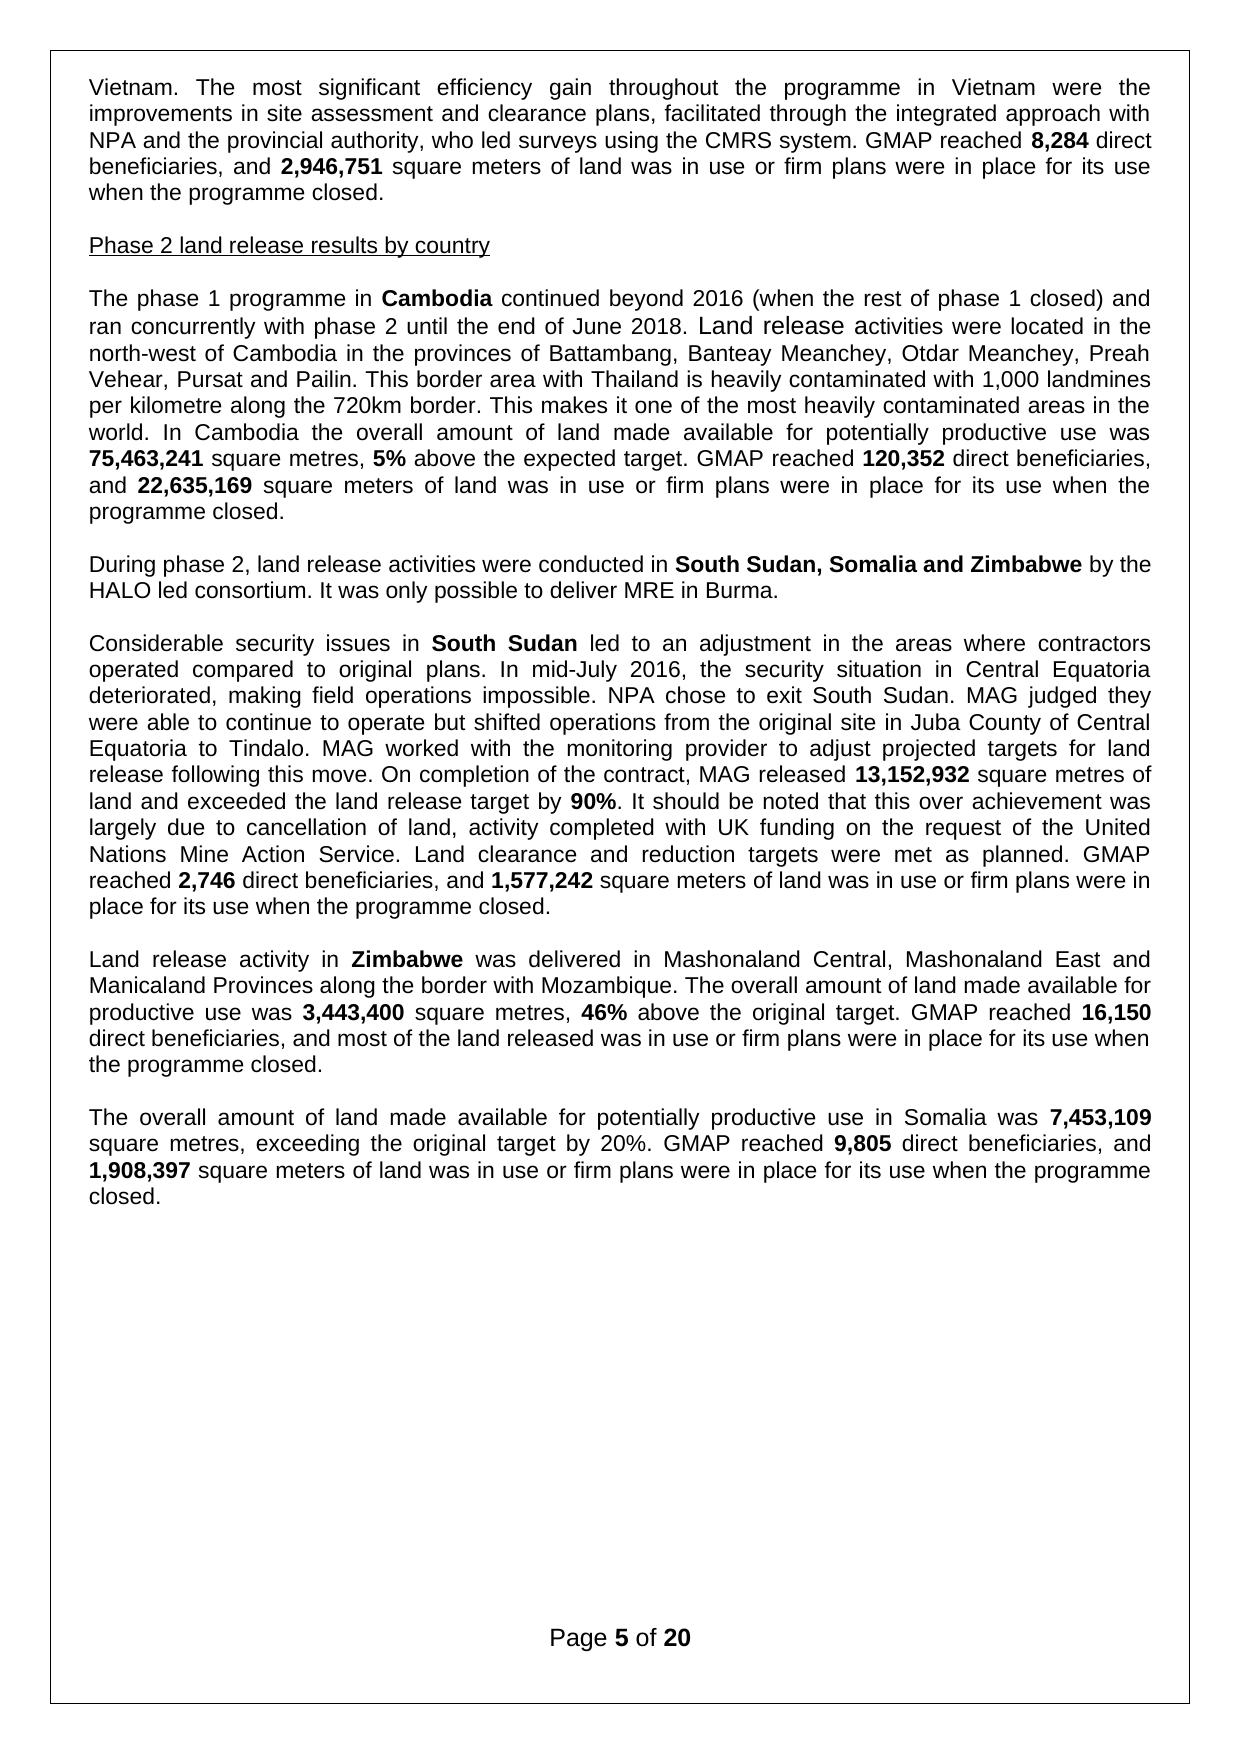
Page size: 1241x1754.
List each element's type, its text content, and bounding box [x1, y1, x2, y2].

text The phase 1 programme in Cambodia continued beyond 2016 (when the rest of phase 1 closed) and ran concurrently with phase 2 until the end of June 2018. Land release activities were located in the north-west of Cambodia in the provinces of Battambang, Banteay Meanchey, Otdar Meanchey, Preah Vehear, Pursat and Pailin. This border area with Thailand is heavily contaminated with 1,000 landmines per kilometre along the 720km border. This makes it one of the most heavily contaminated areas in the world. In Cambodia the overall amount of land made available for potentially productive use was 75,463,241 square metres, 5% above the expected target. GMAP reached 120,352 direct beneficiaries, and 22,635,169 square meters of land was in use or firm plans were in place for its use when the programme closed. [89, 285, 1152, 524]
text Considerable security issues in South Sudan led to an adjustment in the areas where contractors operated compared to original plans. In mid-July 2016, the security situation in Central Equatoria deteriorated, making field operations impossible. NPA chose to exit South Sudan. MAG judged they were able to continue to operate but shifted operations from the original site in Juba County of Central Equatoria to Tindalo. MAG worked with the monitoring provider to adjust projected targets for land release following this move. On completion of the contract, MAG released 13,152,932 square metres of land and exceeded the land release target by 90%. It should be noted that this over achievement was largely due to cancellation of land, activity completed with UK funding on the request of the United Nations Mine Action Service. Land clearance and reduction targets were met as planned. GMAP reached 2,746 direct beneficiaries, and 1,577,242 square meters of land was in use or firm plans were in place for its use when the programme closed. [89, 630, 1152, 919]
text During phase 2, land release activities were conducted in South Sudan, Somalia and Zimbabwe by the HALO led consortium. It was only possible to deliver MRE in Burma. [89, 551, 1152, 603]
text Phase 2 land release results by country [89, 232, 1152, 258]
text The overall amount of land made available for potentially productive use in Somalia was 7,453,109 square metres, exceeding the original target by 20%. GMAP reached 9,805 direct beneficiaries, and 1,908,397 square meters of land was in use or firm plans were in place for its use when the programme closed. [89, 1104, 1152, 1209]
text Vietnam. The most significant efficiency gain throughout the programme in Vietnam were the improvements in site assessment and clearance plans, facilitated through the integrated approach with NPA and the provincial authority, who led surveys using the CMRS system. GMAP reached 8,284 direct beneficiaries, and 2,946,751 square meters of land was in use or firm plans were in place for its use when the programme closed. [89, 74, 1152, 206]
text Land release activity in Zimbabwe was delivered in Mashonaland Central, Mashonaland East and Manicaland Provinces along the border with Mozambique. The overall amount of land made available for productive use was 3,443,400 square metres, 46% above the original target. GMAP reached 16,150 direct beneficiaries, and most of the land released was in use or firm plans were in place for its use when the programme closed. [89, 946, 1152, 1078]
